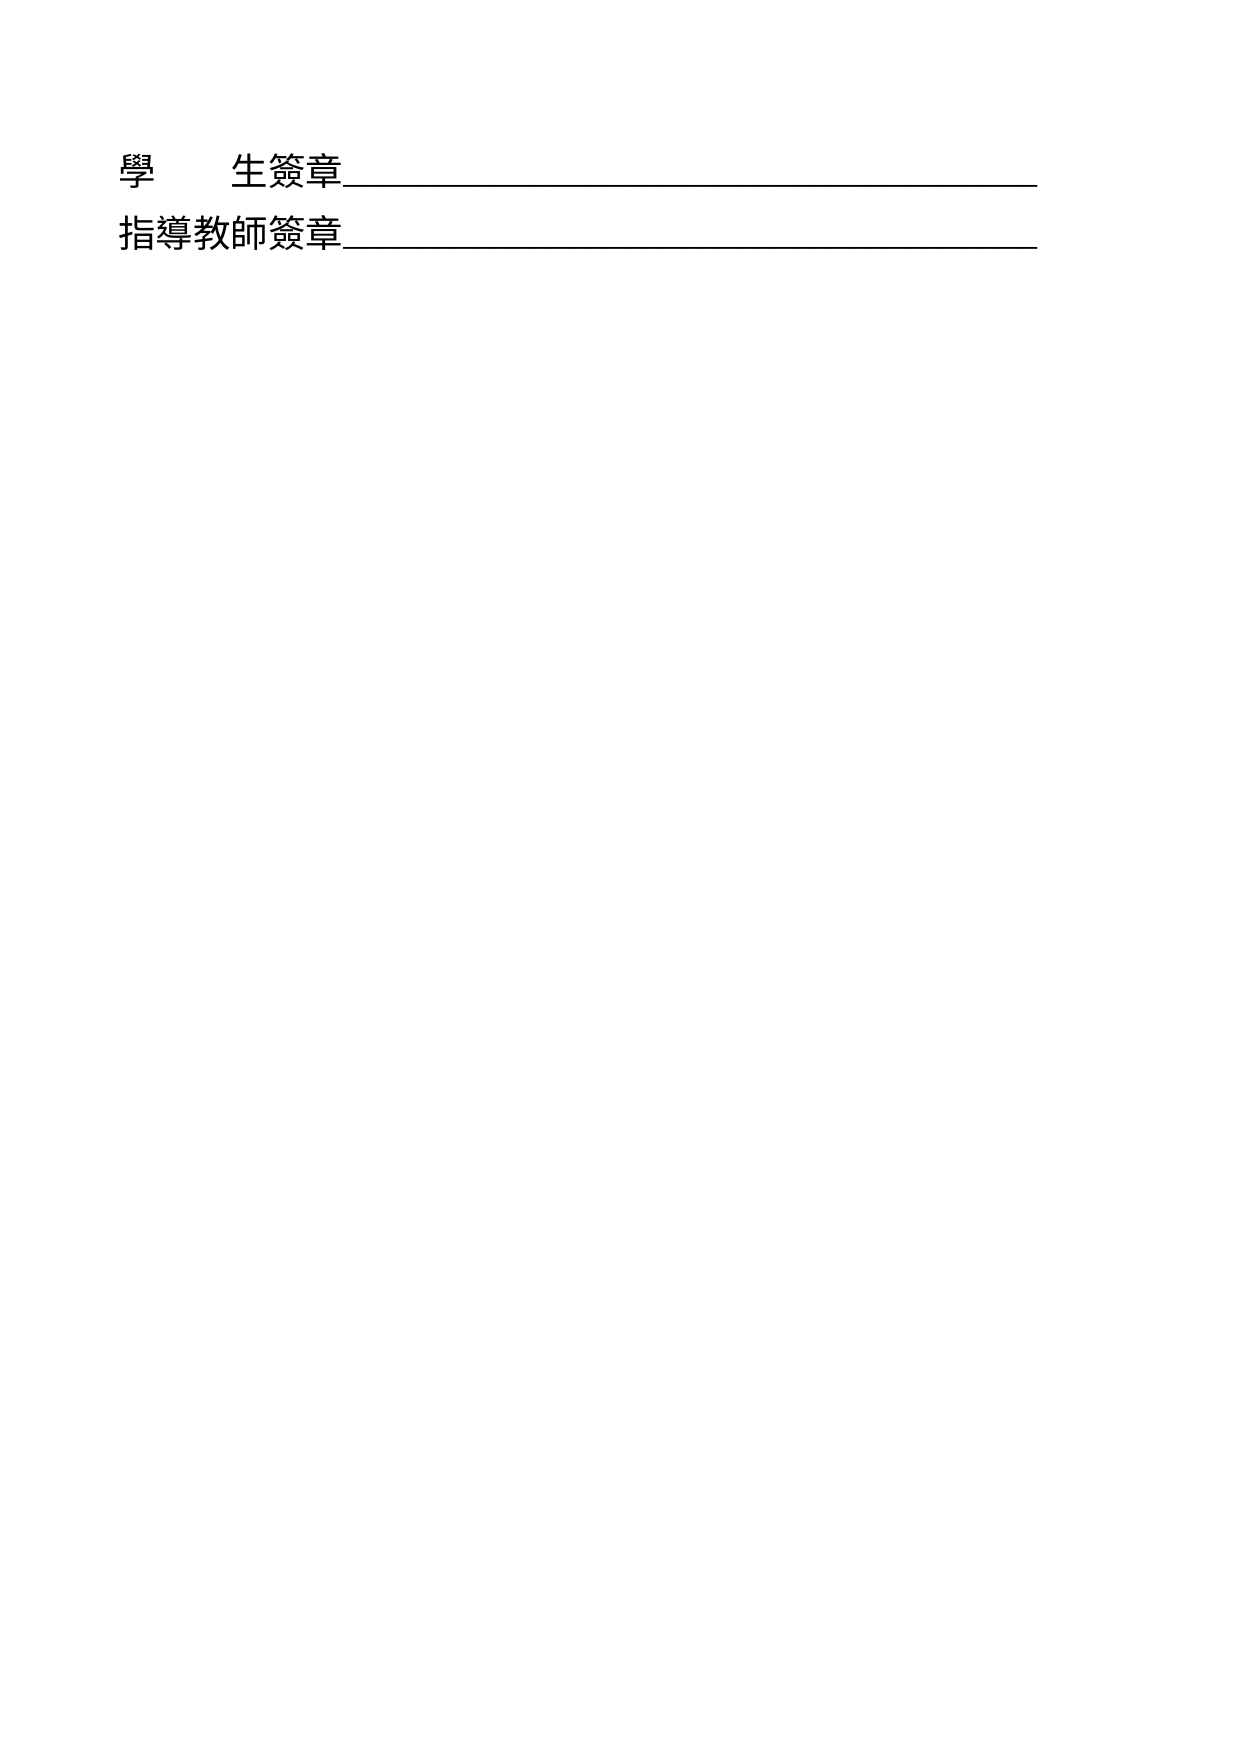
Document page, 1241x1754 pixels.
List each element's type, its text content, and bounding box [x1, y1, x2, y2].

text 學 生簽章_____________________________________ [118, 127, 1122, 189]
text 指導教師簽章_____________________________________ [118, 189, 1122, 252]
